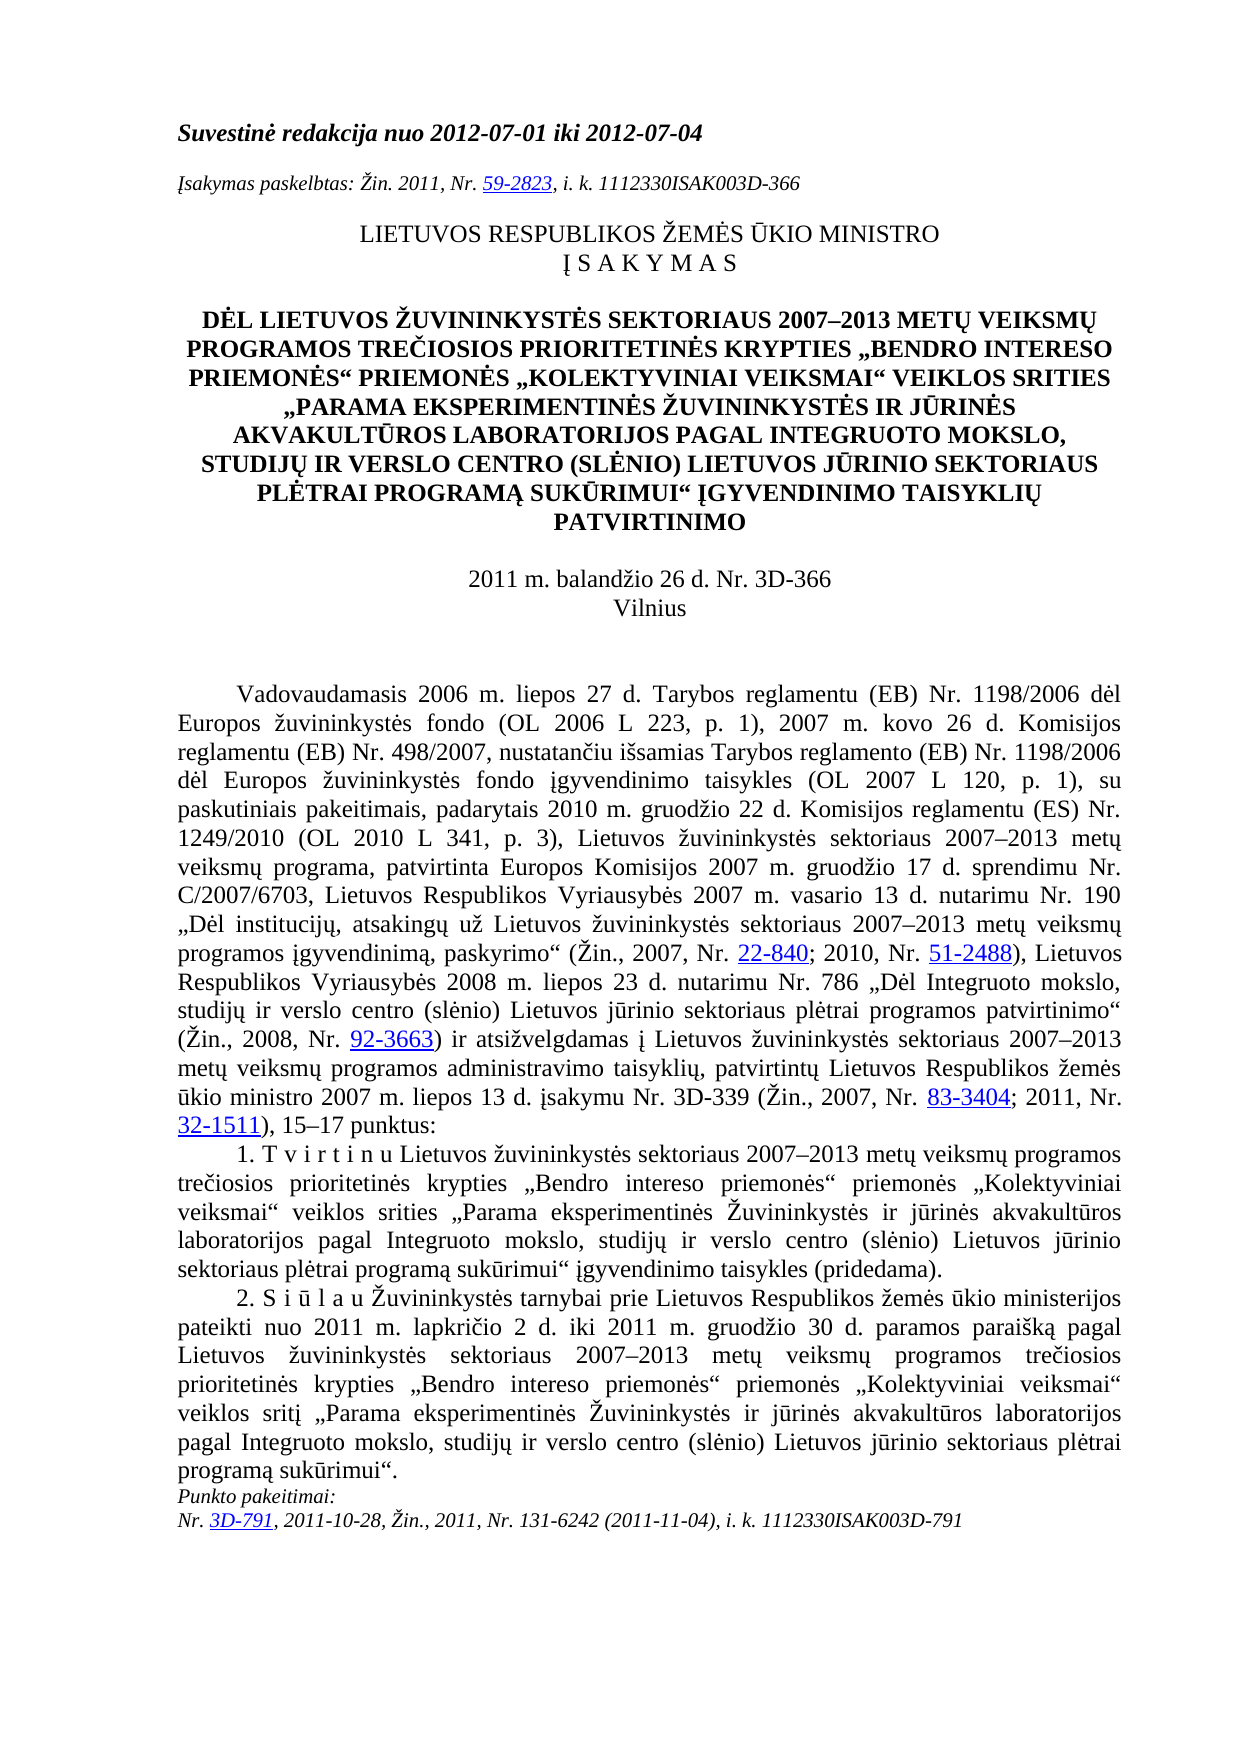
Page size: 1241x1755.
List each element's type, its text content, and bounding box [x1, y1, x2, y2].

text 1. T v i r t i n u Lietuvos žuvininkystės sektoriaus 2007–2013 metų veiksmų programos trečiosios prioritetinės krypties „Bendro intereso priemonės“ priemonės „Kolektyviniai veiksmai“ veiklos srities „Parama eksperimentinės Žuvininkystės ir jūrinės akvakultūros laboratorijos pagal Integruoto mokslo, studijų ir verslo centro (slėnio) Lietuvos jūrinio sektoriaus plėtrai programą sukūrimui“ įgyvendinimo taisykles (pridedama). [177, 1139, 1122, 1283]
text 2. S i ū l a u Žuvininkystės tarnybai prie Lietuvos Respublikos žemės ūkio ministerijos pateikti nuo 2011 m. lapkričio 2 d. iki 2011 m. gruodžio 30 d. paramos paraišką pagal Lietuvos žuvininkystės sektoriaus 2007–2013 metų veiksmų programos trečiosios prioritetinės krypties „Bendro intereso priemonės“ priemonės „Kolektyviniai veiksmai“ veiklos sritį „Parama eksperimentinės Žuvininkystės ir jūrinės akvakultūros laboratorijos pagal Integruoto mokslo, studijų ir verslo centro (slėnio) Lietuvos jūrinio sektoriaus plėtrai programą sukūrimui“. [177, 1283, 1122, 1484]
text Punkto pakeitimai: [177, 1484, 1122, 1508]
text DĖL LIETUVOS ŽUVININKYSTĖS SEKTORIAUS 2007–2013 METŲ VEIKSMŲ PROGRAMOS TREČIOSIOS PRIORITETINĖS KRYPTIES „BENDRO INTERESO PRIEMONĖS“ PRIEMONĖS „KOLEKTYVINIAI VEIKSMAI“ VEIKLOS SRITIES „PARAMA EKSPERIMENTINĖS ŽUVININKYSTĖS IR JŪRINĖS AKVAKULTŪROS LABORATORIJOS PAGAL INTEGRUOTO MOKSLO, STUDIJŲ IR VERSLO CENTRO (SLĖNIO) LIETUVOS JŪRINIO SEKTORIAUS PLĖTRAI PROGRAMĄ SUKŪRIMUI“ ĮGYVENDINIMO TAISYKLIŲ PATVIRTINIMO [177, 305, 1122, 535]
text Nr. 3D-791, 2011-10-28, Žin., 2011, Nr. 131-6242 (2011-11-04), i. k. 1112330ISAK003D-791 [177, 1508, 1122, 1532]
text Į S A K Y M A S [177, 248, 1122, 277]
text LIETUVOS RESPUBLIKOS ŽEMĖS ŪKIO MINISTRO [177, 219, 1122, 248]
text Suvestinė redakcija nuo 2012-07-01 iki 2012-07-04 [177, 118, 1122, 147]
text Vadovaudamasis 2006 m. liepos 27 d. Tarybos reglamentu (EB) Nr. 1198/2006 dėl Europos žuvininkystės fondo (OL 2006 L 223, p. 1), 2007 m. kovo 26 d. Komisijos reglamentu (EB) Nr. 498/2007, nustatančiu išsamias Tarybos reglamento (EB) Nr. 1198/2006 dėl Europos žuvininkystės fondo įgyvendinimo taisykles (OL 2007 L 120, p. 1), su paskutiniais pakeitimais, padarytais 2010 m. gruodžio 22 d. Komisijos reglamentu (ES) Nr. 1249/2010 (OL 2010 L 341, p. 3), Lietuvos žuvininkystės sektoriaus 2007–2013 metų veiksmų programa, patvirtinta Europos Komisijos 2007 m. gruodžio 17 d. sprendimu Nr. C/2007/6703, Lietuvos Respublikos Vyriausybės 2007 m. vasario 13 d. nutarimu Nr. 190 „Dėl institucijų, atsakingų už Lietuvos žuvininkystės sektoriaus 2007–2013 metų veiksmų programos įgyvendinimą, paskyrimo“ (Žin., 2007, Nr. 22-840; 2010, Nr. 51-2488), Lietuvos Respublikos Vyriausybės 2008 m. liepos 23 d. nutarimu Nr. 786 „Dėl Integruoto mokslo, studijų ir verslo centro (slėnio) Lietuvos jūrinio sektoriaus plėtrai programos patvirtinimo“ (Žin., 2008, Nr. 92-3663) ir atsižvelgdamas į Lietuvos žuvininkystės sektoriaus 2007–2013 metų veiksmų programos administravimo taisyklių, patvirtintų Lietuvos Respublikos žemės ūkio ministro 2007 m. liepos 13 d. įsakymu Nr. 3D-339 (Žin., 2007, Nr. 83-3404; 2011, Nr. 32-1511), 15–17 punktus: [177, 679, 1122, 1139]
text Įsakymas paskelbtas: Žin. 2011, Nr. 59-2823, i. k. 1112330ISAK003D-366 [177, 171, 1122, 195]
text 2011 m. balandžio 26 d. Nr. 3D-366 [177, 564, 1122, 593]
text Vilnius [177, 593, 1122, 622]
